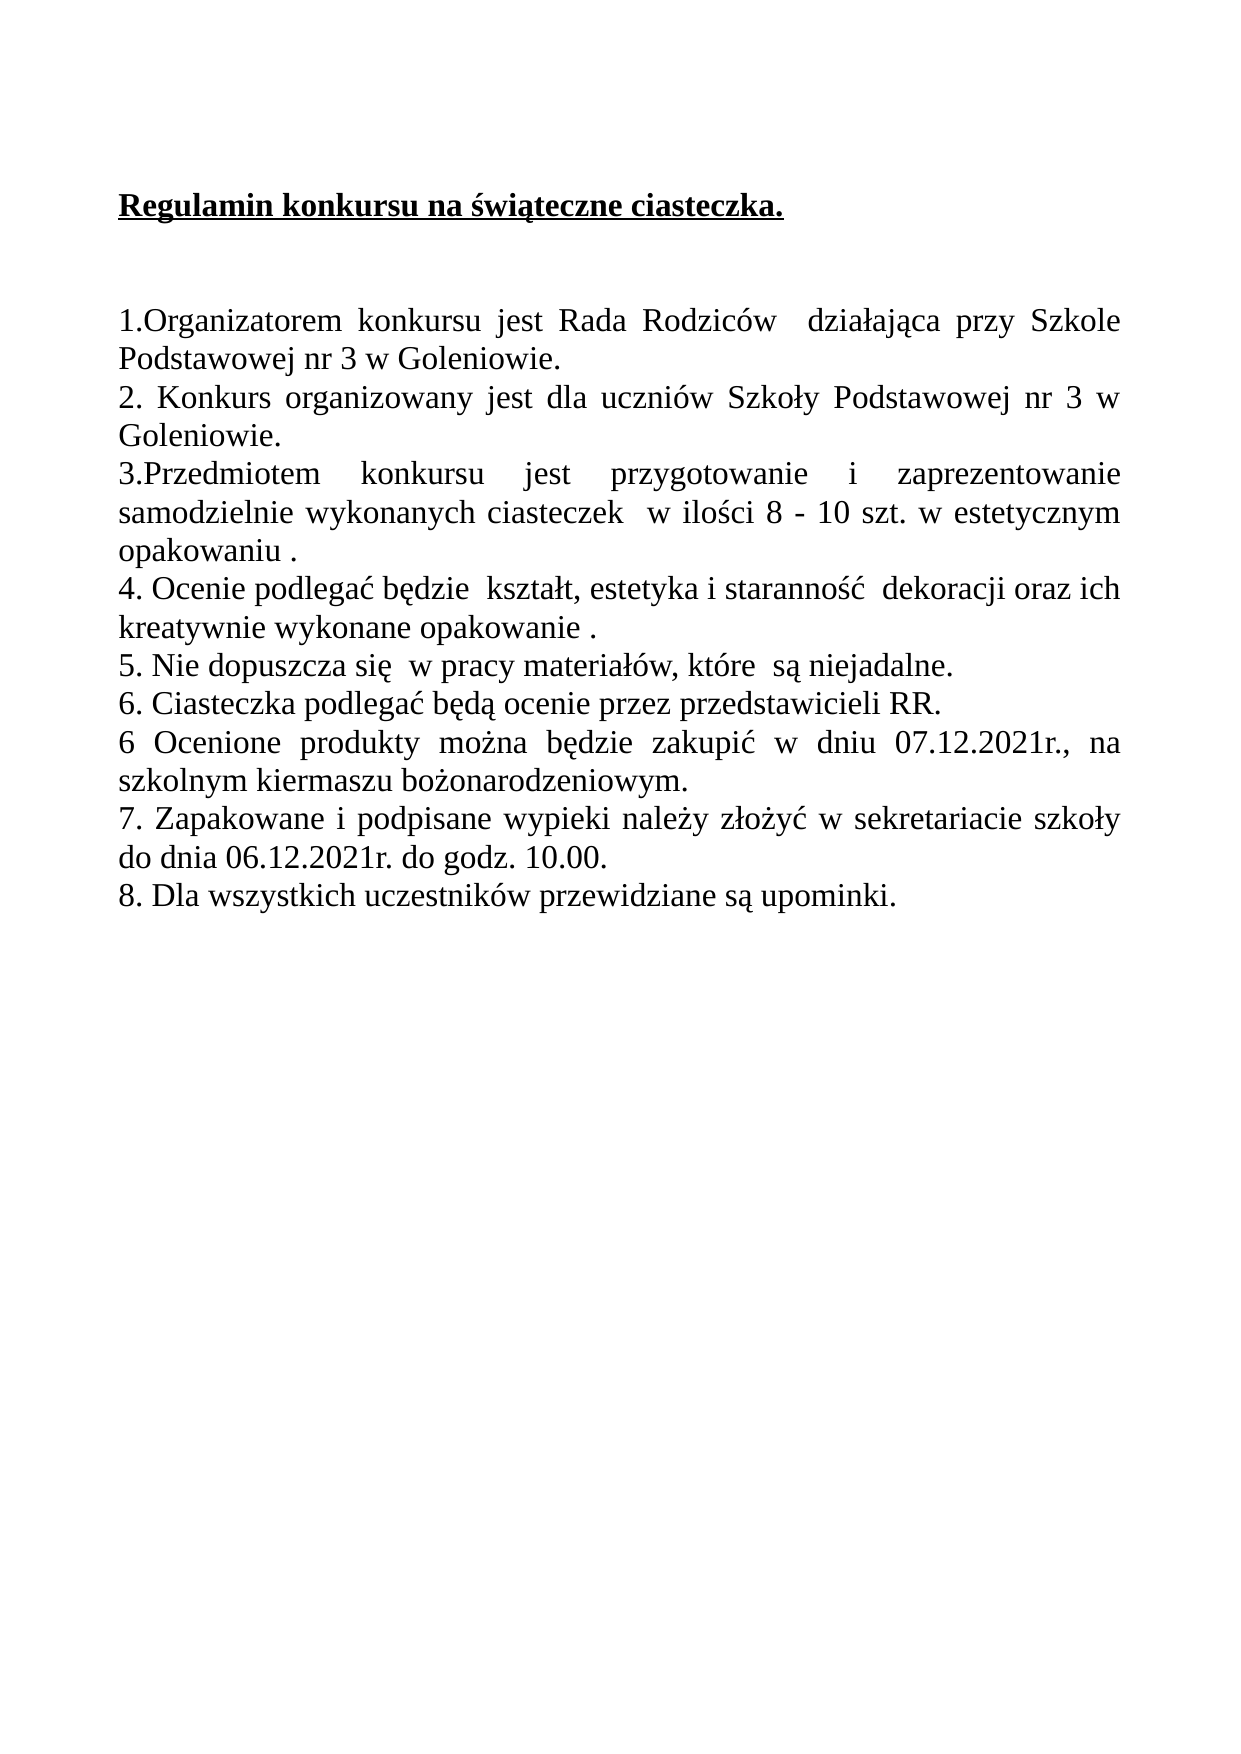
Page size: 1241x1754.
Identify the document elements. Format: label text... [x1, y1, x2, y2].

text 8. Dla wszystkich uczestników przewidziane są upominki. [118, 875, 1122, 913]
text 6. Ciasteczka podlegać będą ocenie przez przedstawicieli RR. [118, 683, 1122, 722]
text 5. Nie dopuszcza się w pracy materiałów, które są niejadalne. [118, 645, 1122, 683]
text 2. Konkurs organizowany jest dla uczniów Szkoły Podstawowej nr 3 w Goleniowie. [118, 377, 1122, 453]
text 6 Ocenione produkty można będzie zakupić w dniu 07.12.2021r., na szkolnym kiermaszu bożonarodzeniowym. [118, 722, 1122, 798]
text Regulamin konkursu na świąteczne ciasteczka. [118, 185, 1122, 223]
text 3.Przedmiotem konkursu jest przygotowanie i zaprezentowanie samodzielnie wykonanych ciasteczek w ilości 8 - 10 szt. w estetycznym opakowaniu . [118, 453, 1122, 568]
text 4. Ocenie podlegać będzie kształt, estetyka i staranność dekoracji oraz ich kreatywnie wykonane opakowanie . [118, 568, 1122, 645]
text 1.Organizatorem konkursu jest Rada Rodziców działająca przy Szkole Podstawowej nr 3 w Goleniowie. [118, 300, 1122, 377]
text 7. Zapakowane i podpisane wypieki należy złożyć w sekretariacie szkoły do dnia 06.12.2021r. do godz. 10.00. [118, 798, 1122, 875]
